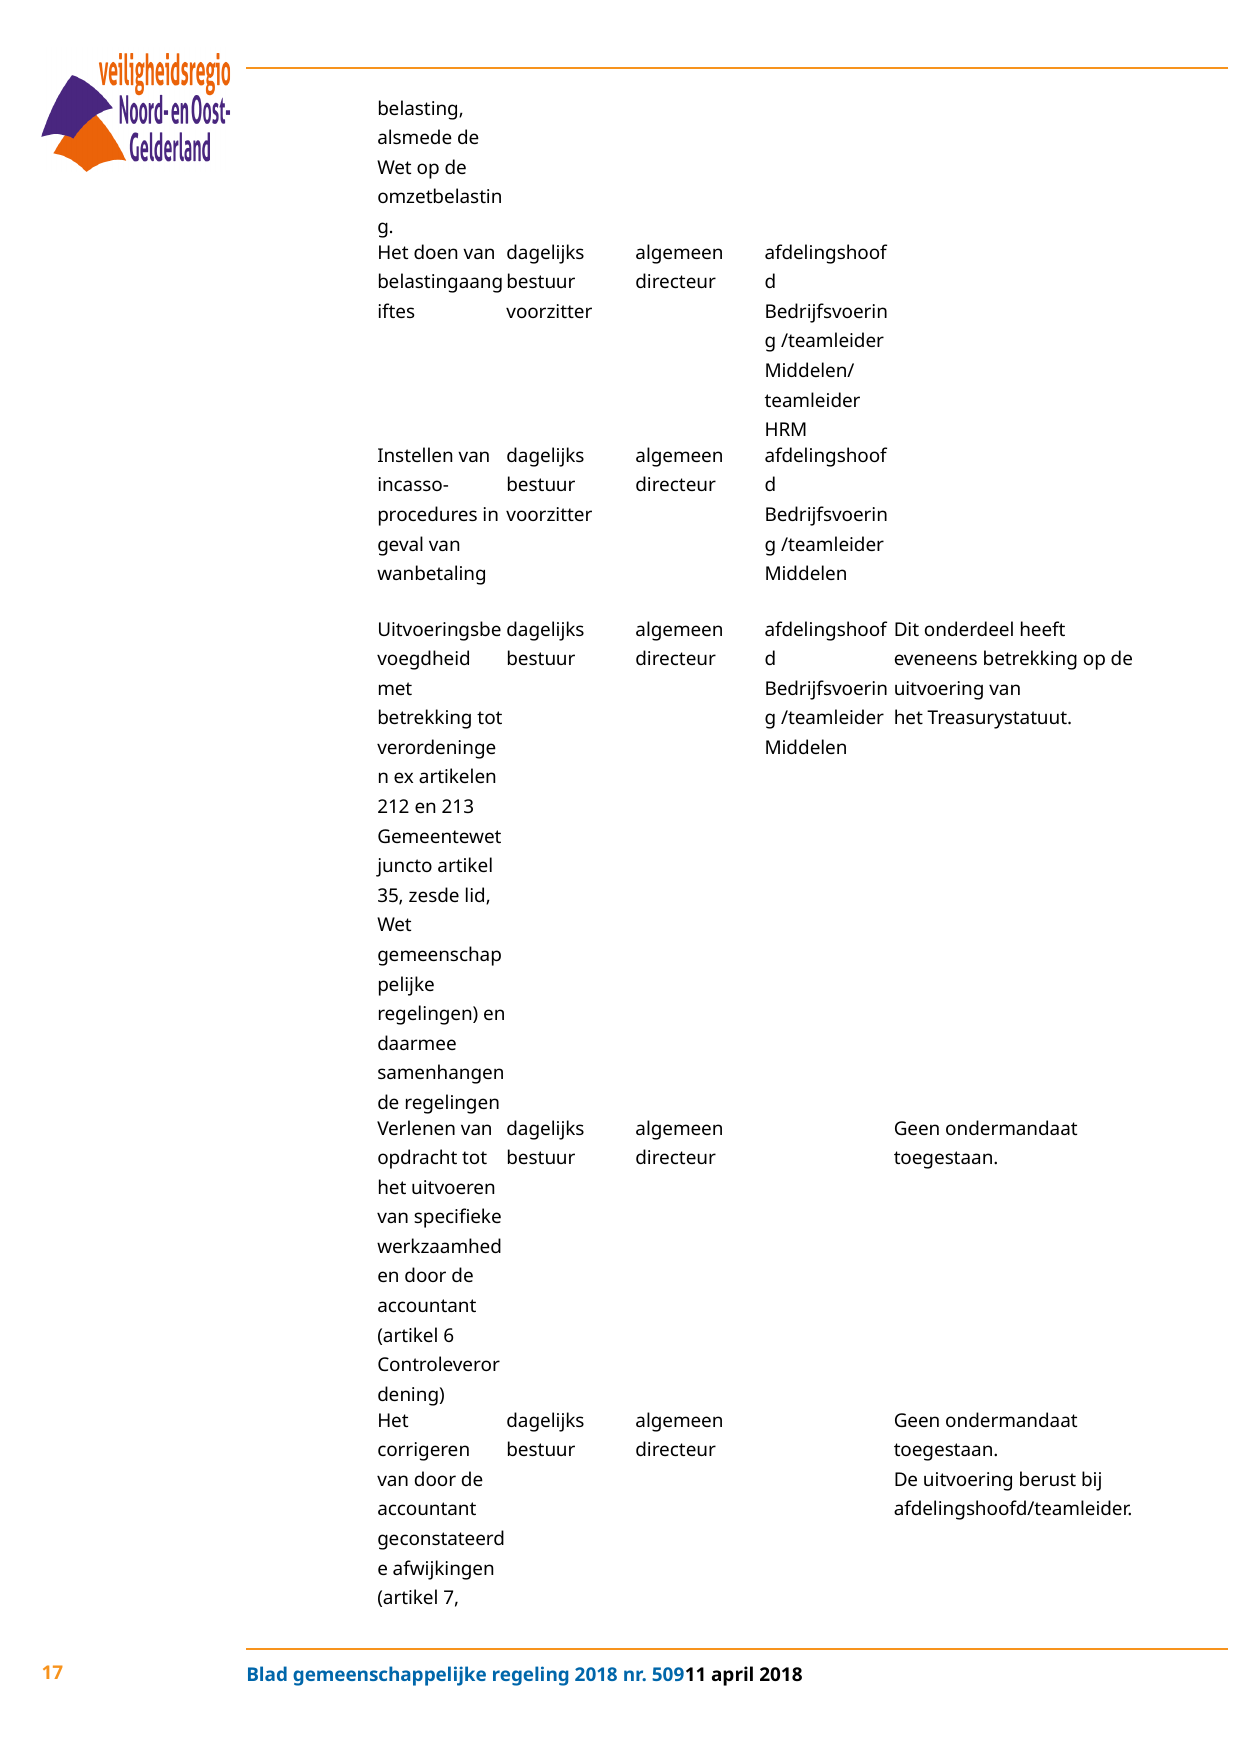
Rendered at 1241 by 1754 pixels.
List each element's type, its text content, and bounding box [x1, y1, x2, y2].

table_cell dagelijks bestuur [506, 616, 635, 1115]
table_cell algemeen directeur [635, 442, 764, 616]
table_cell [635, 95, 764, 239]
table_cell [894, 442, 1152, 616]
table_cell dagelijks bestuur [506, 1407, 635, 1610]
table_cell [248, 95, 377, 239]
table_cell Geen ondermandaat toegestaan. De uitvoering berust bij afdelingshoofd/teamleider. [894, 1407, 1152, 1610]
table_cell [248, 1115, 377, 1407]
table_cell Uitvoeringsbevoegdheid met betrekking tot verordeningen ex artikelen 212 en 213 Gemeentewet juncto artikel 35, zesde lid, Wet gemeenschappelijke regelingen) en daarmee samenhangende regelingen [377, 616, 506, 1115]
table_cell algemeen directeur [635, 1407, 764, 1610]
table_cell [764, 95, 893, 239]
table_cell dagelijks bestuur voorzitter [506, 239, 635, 442]
table_cell belasting, alsmede de Wet op de omzetbelasting. [377, 95, 506, 239]
table_cell Het doen van belastingaangiftes [377, 239, 506, 442]
table_cell afdelingshoofd Bedrijfsvoering /teamleider Middelen/ teamleider HRM [764, 239, 893, 442]
table_cell dagelijks bestuur [506, 1115, 635, 1407]
table_cell afdelingshoofd Bedrijfsvoering /teamleider Middelen [764, 442, 893, 616]
picture [41, 47, 231, 172]
table_cell [764, 1407, 893, 1610]
table_cell [894, 95, 1152, 239]
table_cell [894, 239, 1152, 442]
table_cell Dit onderdeel heeft eveneens betrekking op de uitvoering van het Treasurystatuut. [894, 616, 1152, 1115]
table_cell Geen ondermandaat toegestaan. [894, 1115, 1152, 1407]
table_cell Verlenen van opdracht tot het uitvoeren van specifieke werkzaamheden door de accountant (artikel 6 Controleverordening) [377, 1115, 506, 1407]
table_cell [764, 1115, 893, 1407]
table_cell [248, 616, 377, 1115]
table_cell algemeen directeur [635, 239, 764, 442]
table_cell afdelingshoofd Bedrijfsvoering /teamleider Middelen [764, 616, 893, 1115]
table_cell algemeen directeur [635, 1115, 764, 1407]
table_cell Het corrigeren van door de accountant geconstateerde afwijkingen (artikel 7, [377, 1407, 506, 1610]
table_cell [248, 239, 377, 442]
table_cell dagelijks bestuur voorzitter [506, 442, 635, 616]
table_cell Instellen van incasso-procedures in geval van wanbetaling [377, 442, 506, 616]
table_cell algemeen directeur [635, 616, 764, 1115]
table_cell [506, 95, 635, 239]
table_cell [248, 442, 377, 616]
table_cell [248, 1407, 377, 1610]
